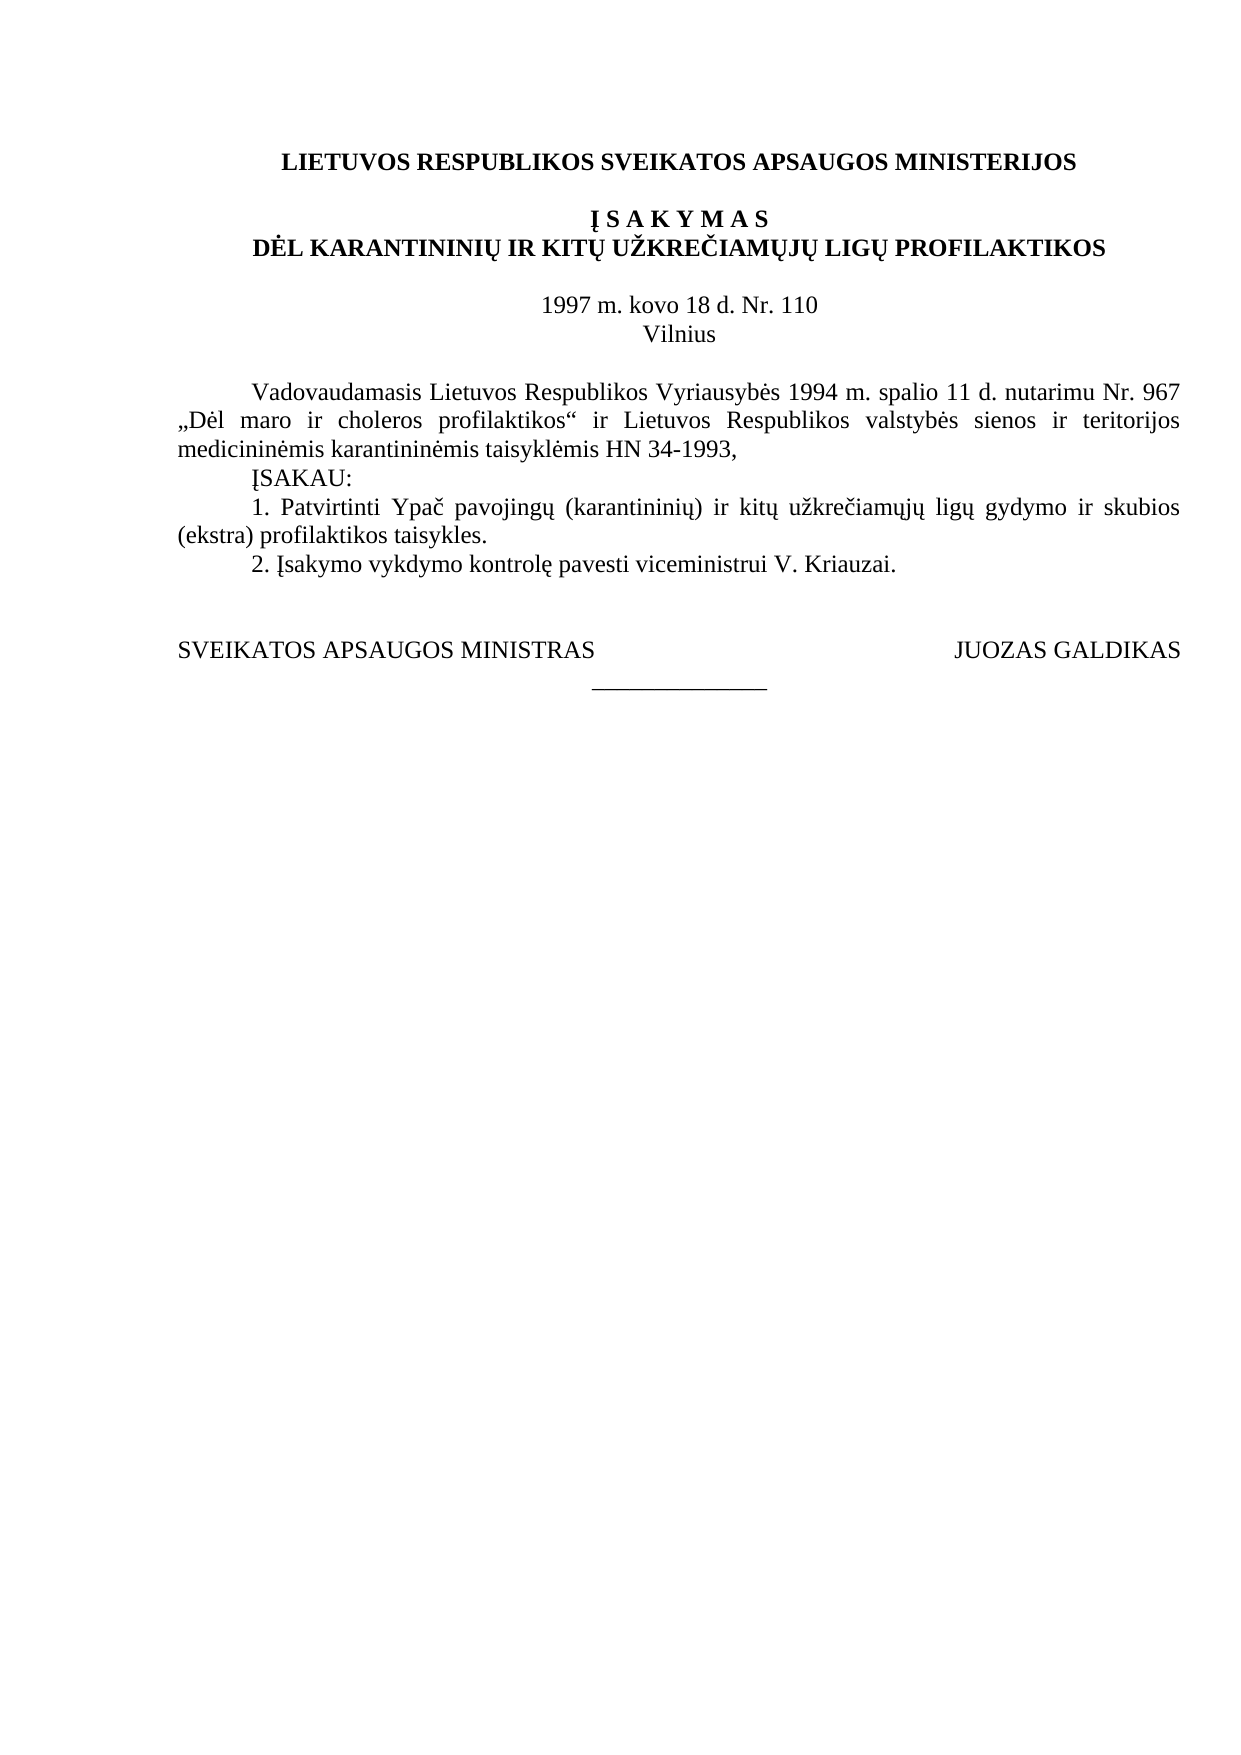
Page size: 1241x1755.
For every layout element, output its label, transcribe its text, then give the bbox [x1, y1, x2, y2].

text Vilnius [177, 319, 1181, 348]
text ĮSAKAU: [177, 463, 1181, 492]
text Vadovaudamasis Lietuvos Respublikos Vyriausybės 1994 m. spalio 11 d. nutarimu Nr. 967 „Dėl maro ir choleros profilaktikos“ ir Lietuvos Respublikos valstybės sienos ir teritorijos medicininėmis karantininėmis taisyklėmis HN 34-1993, [177, 377, 1181, 463]
text 2. Įsakymo vykdymo kontrolę pavesti viceministrui V. Kriauzai. [177, 549, 1181, 578]
text 1. Patvirtinti Ypač pavojingų (karantininių) ir kitų užkrečiamųjų ligų gydymo ir skubios (ekstra) profilaktikos taisykles. [177, 492, 1181, 549]
text Į S A K Y M A S [177, 204, 1181, 233]
text 1997 m. kovo 18 d. Nr. 110 [177, 291, 1181, 319]
text ______________ [177, 664, 1181, 693]
text DĖL KARANTININIŲ IR KITŲ UŽKREČIAMŲJŲ LIGŲ PROFILAKTIKOS [177, 233, 1181, 262]
text LIETUVOS RESPUBLIKOS SVEIKATOS APSAUGOS MINISTERIJOS [177, 147, 1181, 176]
text SVEIKATOS APSAUGOS MINISTRAS JUOZAS GALDIKAS [177, 636, 1181, 664]
